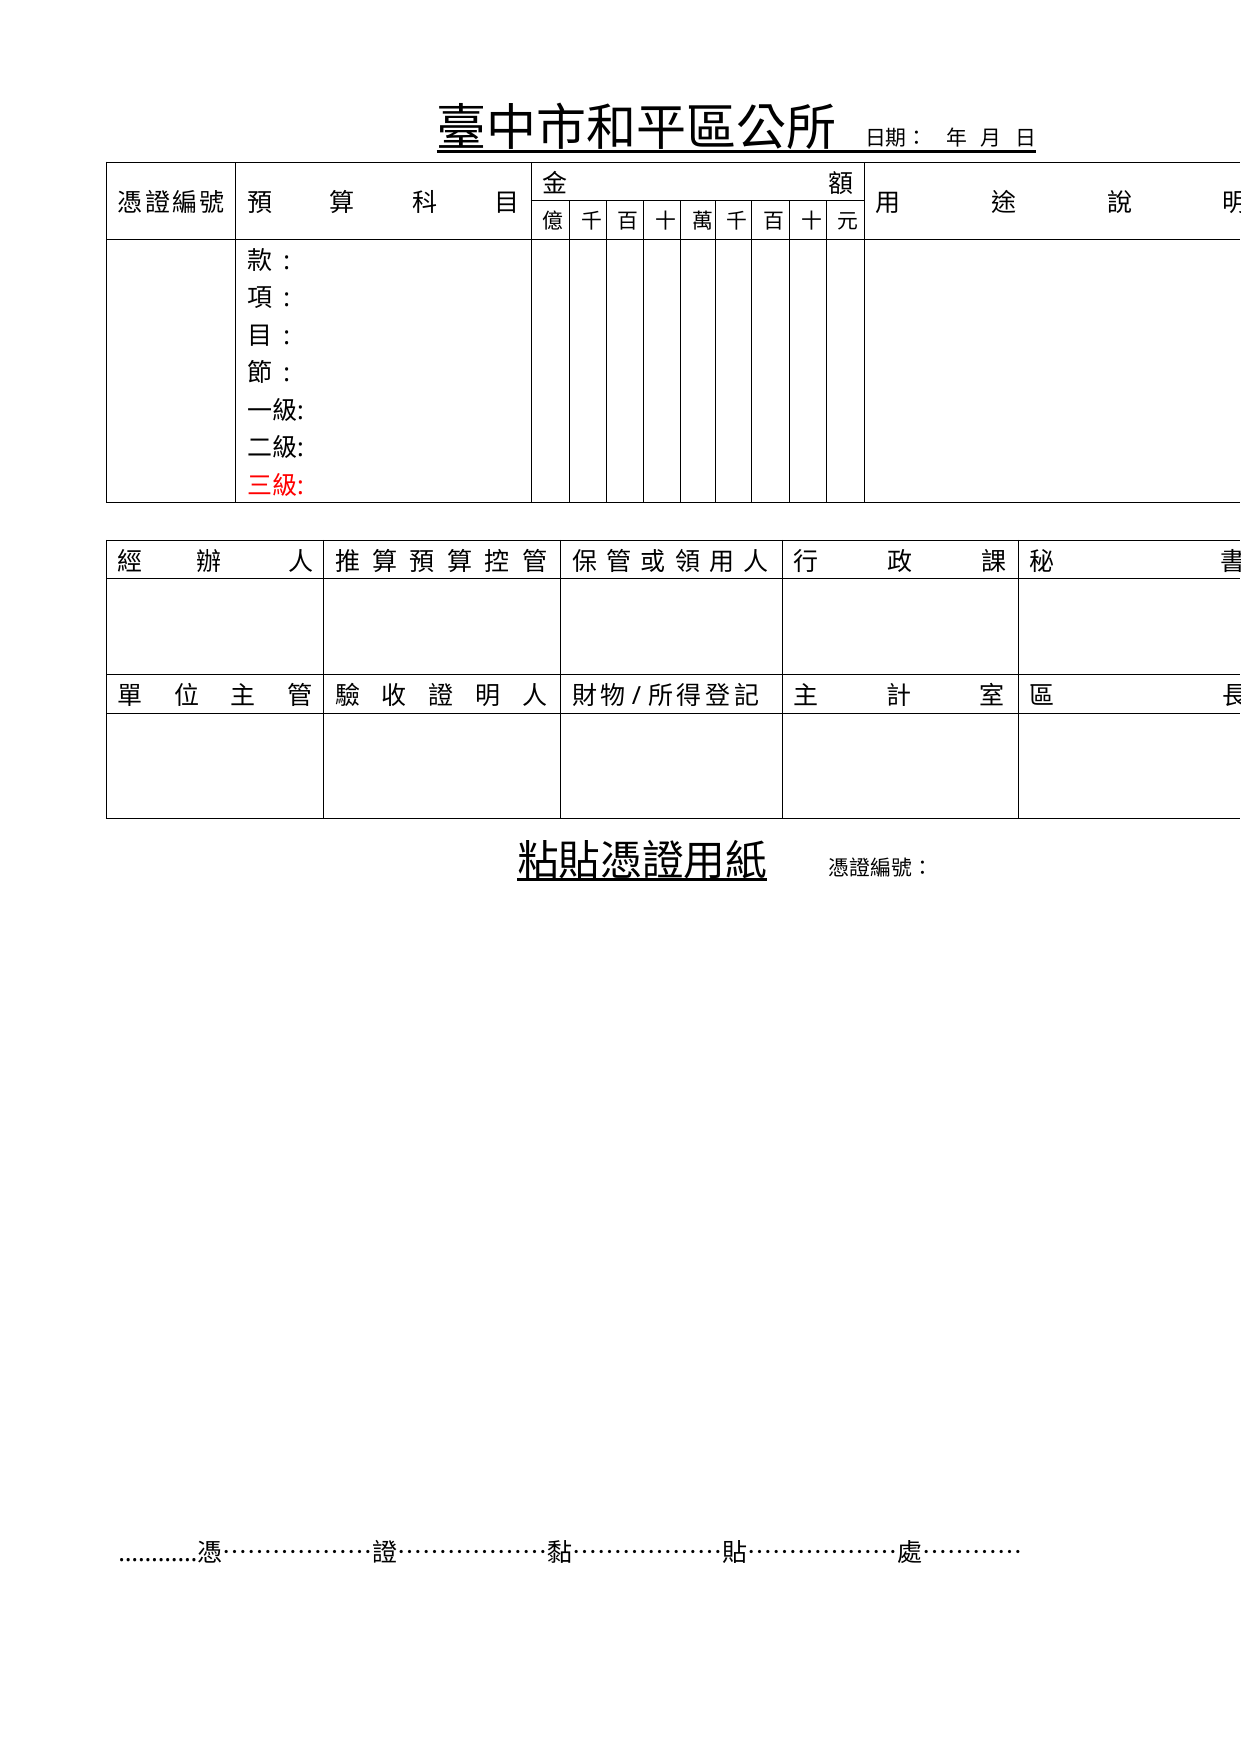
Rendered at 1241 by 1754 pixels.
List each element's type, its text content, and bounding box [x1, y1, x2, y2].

table_cell [1086, 503, 1167, 540]
table_cell [681, 240, 715, 502]
table_cell 款 : 項 : 目 : 節 : 一級: 二級: 三級: [236, 240, 531, 502]
table_cell 主 計 室 [783, 675, 1018, 712]
table_cell 秘 書 [1019, 541, 1240, 578]
table_cell [561, 503, 734, 540]
table_cell [783, 714, 1018, 818]
table_cell [570, 240, 606, 502]
table_cell 百 [752, 201, 789, 239]
table_cell [783, 579, 1018, 674]
table_cell 驗 收 證 明 人 [324, 675, 560, 712]
table_cell [324, 579, 560, 674]
table_cell [644, 240, 680, 502]
table_cell 區 長 [1019, 675, 1240, 712]
text …………憑………………證………………黏………………貼………………處………… [118, 1532, 1213, 1569]
table_cell 千 [570, 201, 606, 239]
table_header 金額 [532, 163, 864, 200]
table_cell [561, 579, 782, 674]
table_header 用途說明 [865, 163, 1240, 239]
table_cell [826, 503, 900, 540]
text 臺中市和平區公所 日期： 年 月 日 [118, 87, 1213, 162]
table_cell 財 物 / 所 得 登 記 [561, 675, 782, 712]
table_cell [203, 503, 323, 540]
table_cell 萬 [681, 201, 715, 239]
table_header 憑證編號 [107, 163, 235, 239]
table_cell 推 算 預 算 控 管 [324, 541, 560, 578]
table_cell [324, 714, 560, 818]
table_cell [1019, 579, 1240, 674]
table_cell 經 辦 人 [107, 541, 323, 578]
table_cell [865, 240, 1240, 502]
table_cell [324, 503, 396, 540]
table_header 預算科目 [236, 163, 531, 239]
table_cell 十 [790, 201, 826, 239]
table_cell [790, 240, 826, 502]
table_cell 行 政 課 [783, 541, 1018, 578]
table_cell [734, 503, 826, 540]
text 粘貼憑證用紙 憑證編號： [118, 819, 1213, 894]
table_cell [752, 240, 789, 502]
table_cell 元 [827, 201, 864, 239]
table_cell 億 [532, 201, 569, 239]
table_cell [1019, 714, 1240, 818]
table_cell [716, 240, 751, 502]
table_cell [1167, 503, 1240, 540]
table_cell 十 [644, 201, 680, 239]
table_cell [607, 240, 643, 502]
table_cell [561, 714, 782, 818]
table_cell [827, 240, 864, 502]
table_cell 保 管 或 領 用 人 [561, 541, 782, 578]
table_cell 百 [607, 201, 643, 239]
table_cell [900, 503, 1086, 540]
table_cell [107, 579, 323, 674]
table_cell [106, 503, 202, 540]
table_cell 千 [716, 201, 751, 239]
table_cell [532, 240, 569, 502]
table_cell 單 位 主 管 [107, 675, 323, 712]
table_cell [107, 714, 323, 818]
table_cell [396, 503, 561, 540]
table_cell [107, 240, 235, 502]
